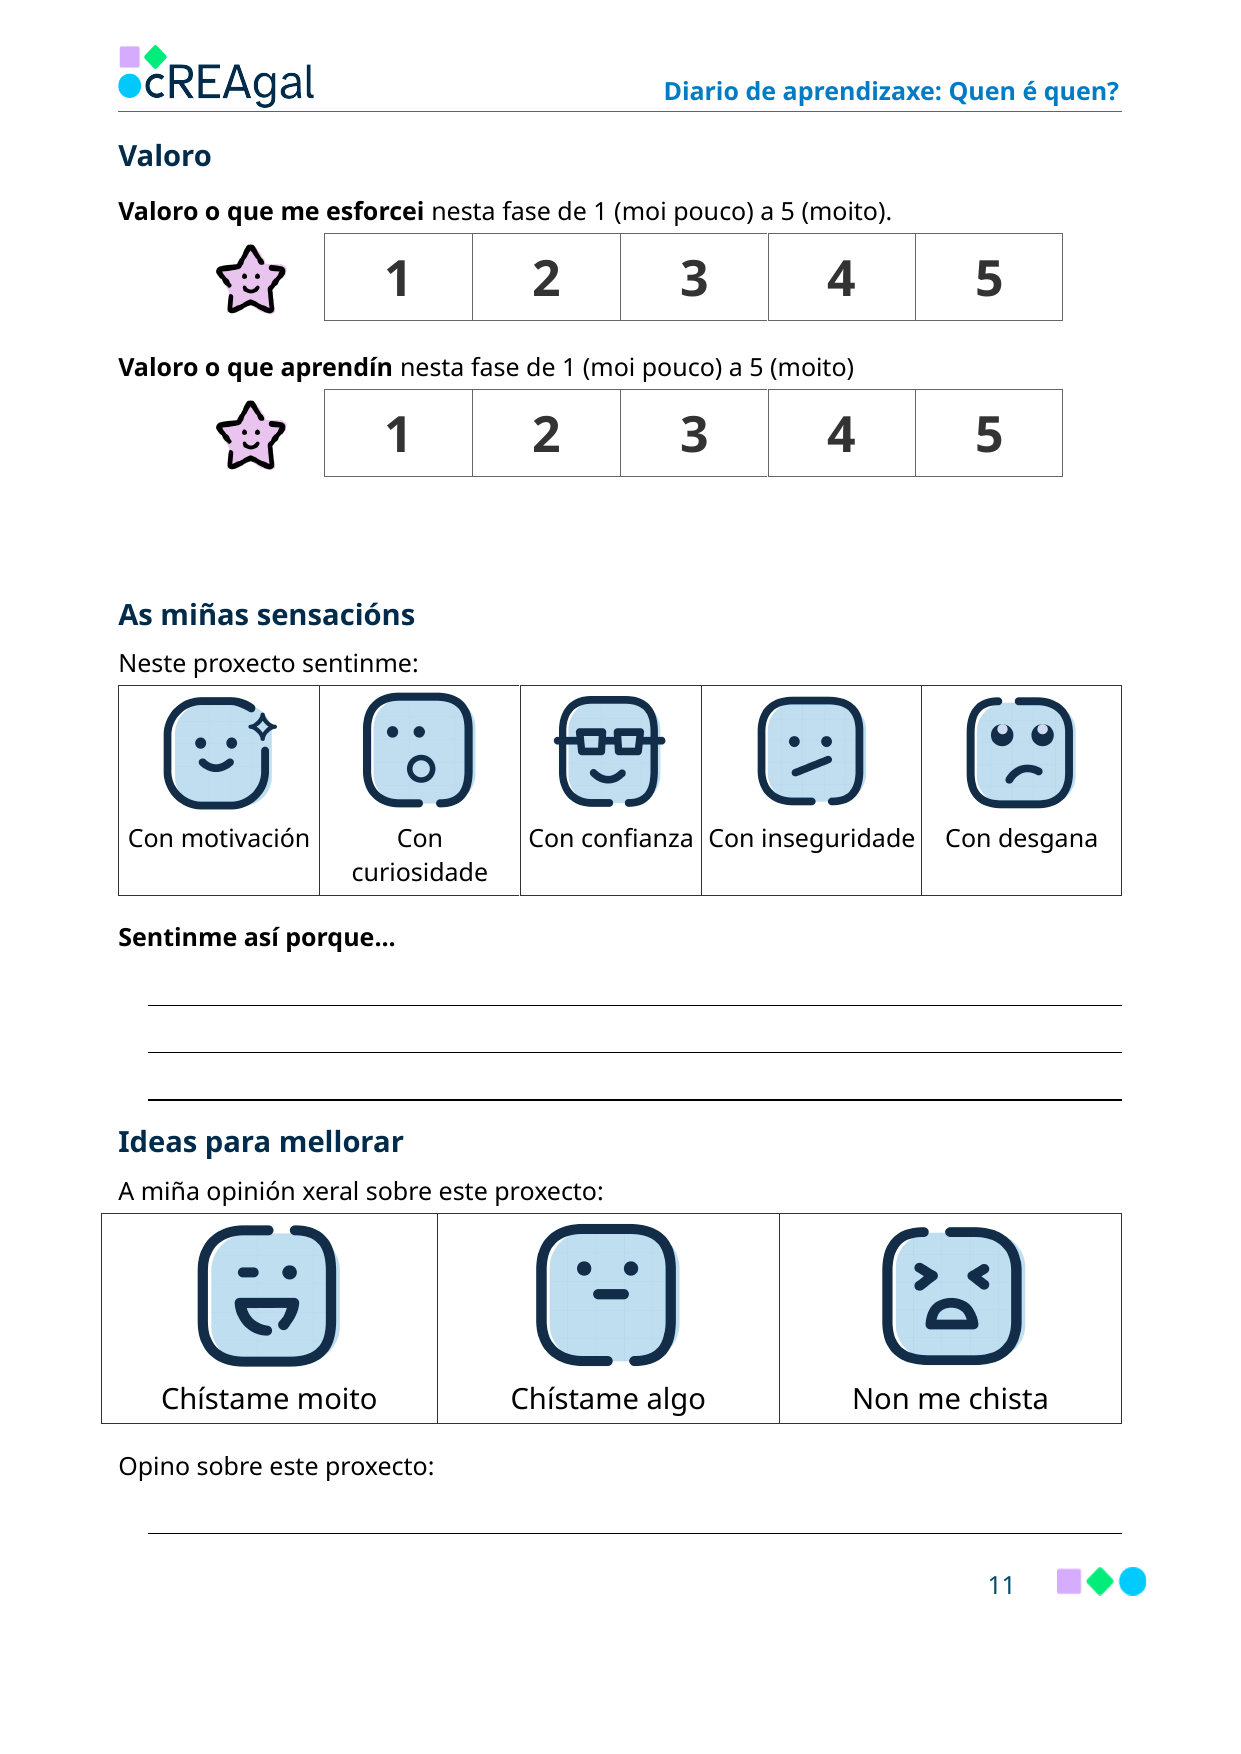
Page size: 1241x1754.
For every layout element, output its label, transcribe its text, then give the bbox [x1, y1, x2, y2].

table_header 2 [473, 390, 620, 476]
table_cell Con motivación [119, 815, 319, 895]
table_cell Con confianza [521, 815, 701, 895]
text Opino sobre este proxecto: [118, 1448, 1122, 1482]
table_cell Con desgana [922, 815, 1121, 895]
table_cell Chístame moito [102, 1372, 437, 1423]
table_header [438, 1214, 779, 1372]
table_header [148, 1487, 1122, 1533]
subtitle As miñas sensacións [118, 594, 1122, 634]
table_header [780, 1214, 1121, 1372]
table_header [119, 686, 319, 815]
table_header 2 [473, 234, 620, 320]
picture [873, 1219, 1028, 1373]
text Valoro o que aprendín nesta fase de 1 (moi pouco) a 5 (moito) [118, 349, 1122, 383]
table_header 5 [916, 390, 1062, 476]
table_header 3 [621, 390, 767, 476]
table_header 3 [621, 234, 767, 320]
table_header [320, 686, 519, 815]
picture [118, 45, 314, 108]
table_cell Non me chista [780, 1372, 1121, 1423]
table_header [521, 686, 701, 815]
table_cell [148, 1053, 1122, 1099]
table_header [177, 389, 324, 477]
table_cell Con curiosidade [320, 815, 519, 895]
picture [192, 1219, 346, 1373]
table_header 1 [325, 234, 472, 320]
subtitle Ideas para mellorar [118, 1121, 1122, 1161]
picture [1057, 1567, 1130, 1596]
text Sentinme así porque... [118, 919, 1122, 953]
table_header 5 [916, 234, 1062, 320]
picture [1136, 1584, 1147, 1596]
picture [360, 692, 479, 811]
text A miña opinión xeral sobre este proxecto: [118, 1173, 1122, 1207]
picture [531, 1219, 685, 1373]
table_header 1 [325, 390, 472, 476]
picture [551, 692, 670, 811]
table_header 4 [769, 390, 915, 476]
picture [208, 394, 293, 475]
text Neste proxecto sentinme: [118, 646, 1122, 680]
table_cell [148, 1006, 1122, 1052]
subtitle Valoro [118, 135, 1122, 175]
picture [1137, 1567, 1147, 1578]
table_header [102, 1214, 437, 1372]
table_header [177, 233, 324, 321]
table_header [702, 686, 921, 815]
table_cell Chístame algo [438, 1372, 779, 1423]
picture [208, 238, 293, 319]
text Valoro o que me esforcei nesta fase de 1 (moi pouco) a 5 (moito). [118, 193, 1122, 227]
table_header [922, 686, 1121, 815]
picture [962, 692, 1081, 811]
picture [752, 692, 871, 811]
table_header 4 [769, 234, 915, 320]
table_cell Con inseguridade [702, 815, 921, 895]
table_header [148, 959, 1122, 1005]
picture [159, 692, 278, 811]
